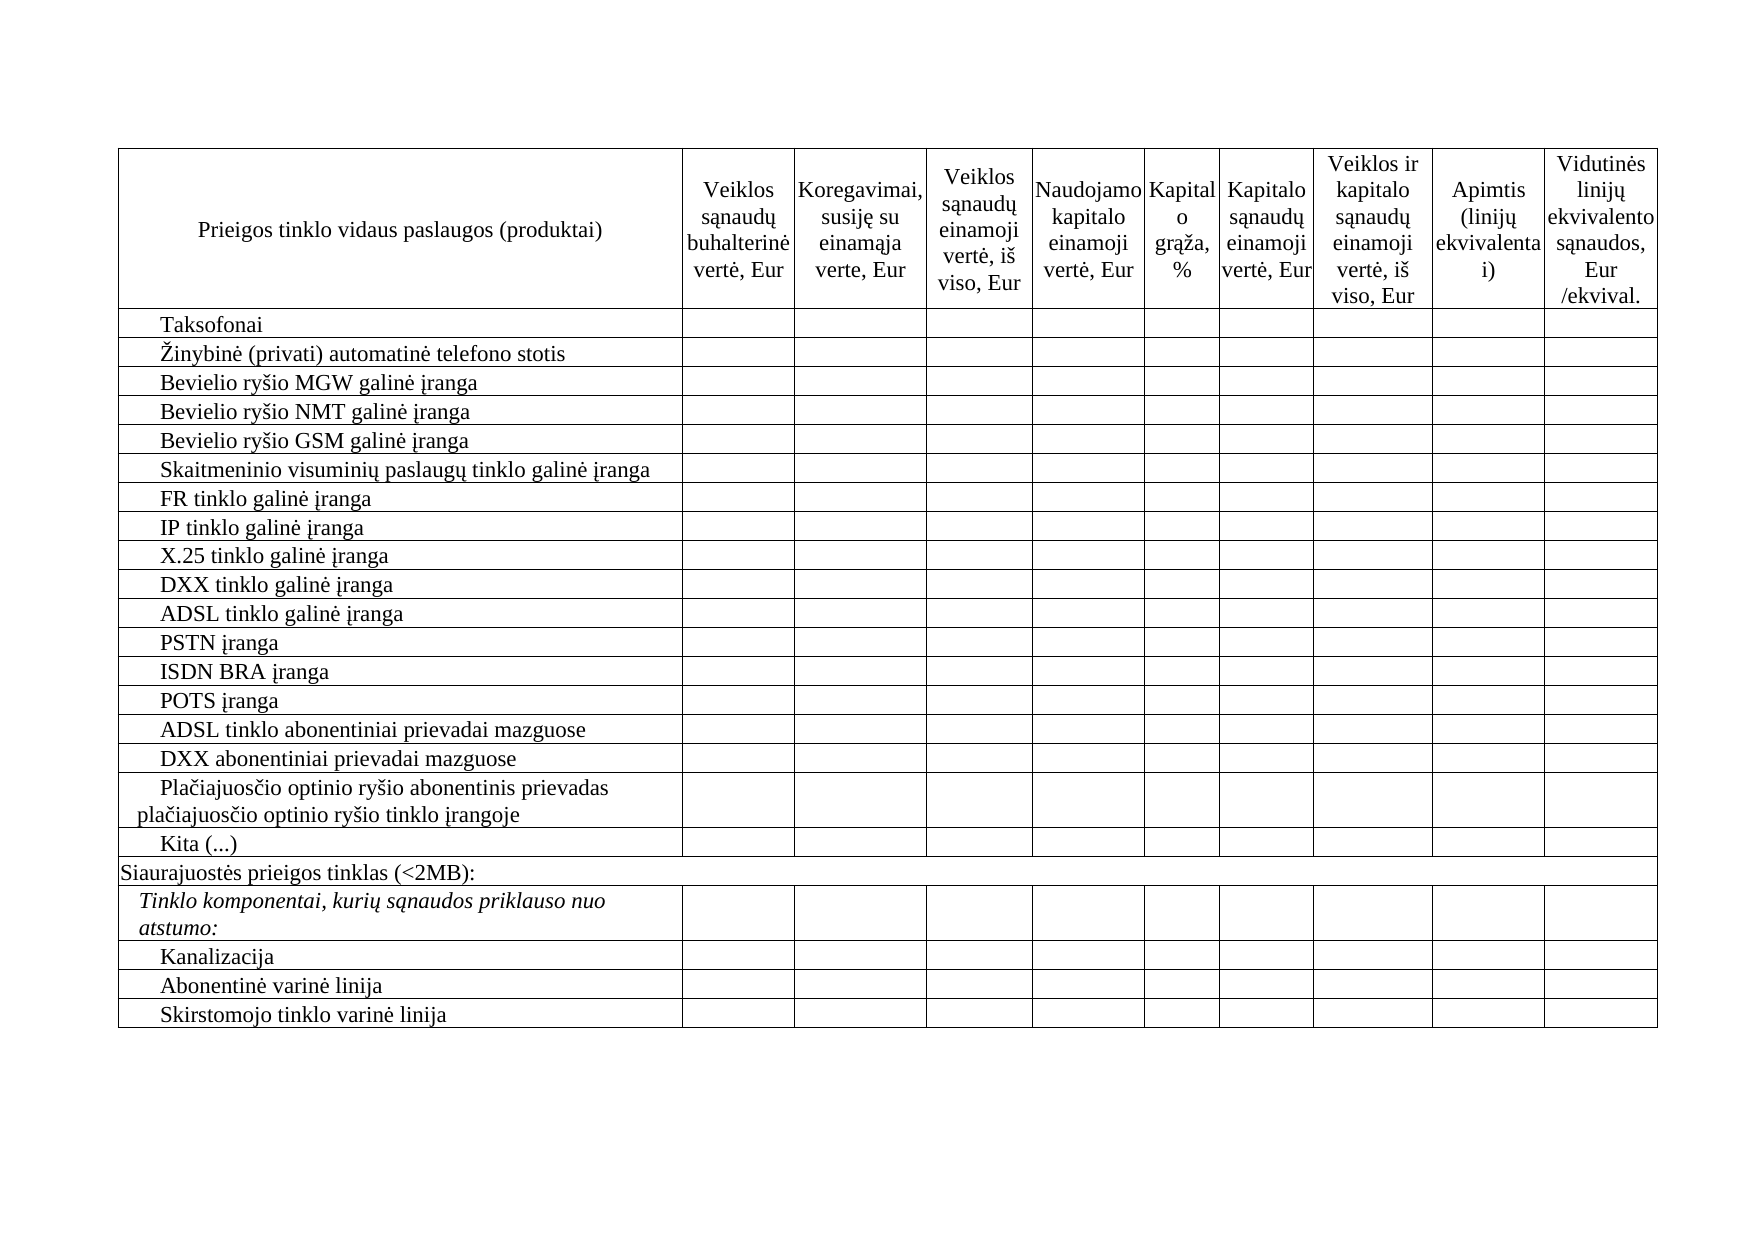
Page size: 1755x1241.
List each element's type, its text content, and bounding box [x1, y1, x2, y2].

table_cell [1220, 512, 1313, 540]
table_cell [1145, 483, 1219, 511]
table_cell [795, 512, 926, 540]
table_cell [795, 541, 926, 569]
table_header Naudojamo kapitalo einamoji vertė, Eur [1033, 149, 1144, 308]
table_cell Plačiajuosčio optinio ryšio abonentinis prievadas plačiajuosčio optinio ryšio tinklo įrangoje [119, 773, 682, 827]
table_cell [1433, 599, 1544, 627]
table_cell [1033, 828, 1144, 856]
table_cell [1314, 483, 1432, 511]
table_cell [795, 628, 926, 656]
table_cell [795, 828, 926, 856]
table_cell [1145, 541, 1219, 569]
table_cell [683, 396, 794, 424]
table_cell [795, 999, 926, 1027]
table_cell DXX tinklo galinė įranga [119, 570, 682, 598]
table_cell [1033, 396, 1144, 424]
table_cell [683, 454, 794, 482]
table_cell [927, 628, 1032, 656]
table_cell [1220, 367, 1313, 395]
table_cell Bevielio ryšio MGW galinė įranga [119, 367, 682, 395]
table_cell [1314, 828, 1432, 856]
table_cell [795, 367, 926, 395]
table_cell [1033, 367, 1144, 395]
table_cell [1314, 396, 1432, 424]
table_cell [683, 628, 794, 656]
table_cell [1220, 828, 1313, 856]
table_cell [1220, 570, 1313, 598]
table_cell Žinybinė (privati) automatinė telefono stotis [119, 338, 682, 366]
table_cell [1033, 599, 1144, 627]
table_cell [1433, 483, 1544, 511]
table_cell [1033, 570, 1144, 598]
table_cell [1545, 999, 1657, 1027]
table_cell [795, 483, 926, 511]
table_cell [1433, 541, 1544, 569]
table_cell [683, 686, 794, 714]
table_cell [1433, 886, 1544, 940]
table_cell [795, 686, 926, 714]
table_header Veiklos sąnaudų einamoji vertė, iš viso, Eur [927, 149, 1032, 308]
table_cell [1220, 483, 1313, 511]
table_cell [1220, 886, 1313, 940]
table_cell [1314, 744, 1432, 772]
table_cell [1033, 628, 1144, 656]
table_cell [683, 970, 794, 998]
table_cell [1033, 657, 1144, 685]
table_cell [683, 744, 794, 772]
table_cell X.25 tinklo galinė įranga [119, 541, 682, 569]
table_cell [1314, 512, 1432, 540]
table_cell [1145, 454, 1219, 482]
table_cell [1220, 657, 1313, 685]
table_cell [1433, 628, 1544, 656]
table_cell [683, 425, 794, 453]
table_cell [1145, 309, 1219, 337]
table_cell [1145, 744, 1219, 772]
table_cell [1314, 367, 1432, 395]
table_cell [1314, 886, 1432, 940]
table_cell [927, 425, 1032, 453]
table_cell [1145, 828, 1219, 856]
table_cell [795, 338, 926, 366]
table_cell [1145, 686, 1219, 714]
table_cell [795, 425, 926, 453]
table_cell [1033, 454, 1144, 482]
table_cell [927, 599, 1032, 627]
table_header Vidutinės linijų ekvivalento sąnaudos, Eur /ekvival. [1545, 149, 1657, 308]
table_cell [1314, 941, 1432, 969]
table_cell [1545, 541, 1657, 569]
table_cell Siaurajuostės prieigos tinklas (<2MB): [119, 857, 1657, 885]
table_cell [1314, 970, 1432, 998]
table_cell [927, 454, 1032, 482]
table_cell [683, 657, 794, 685]
table_cell [1545, 367, 1657, 395]
table_cell [927, 512, 1032, 540]
table_header Veiklos sąnaudų buhalterinė vertė, Eur [683, 149, 794, 308]
table_cell [795, 309, 926, 337]
table_cell [1545, 396, 1657, 424]
table_cell [1145, 367, 1219, 395]
table_cell [927, 541, 1032, 569]
table_cell [1033, 309, 1144, 337]
table_cell [927, 886, 1032, 940]
table_cell [1033, 686, 1144, 714]
table_cell [927, 483, 1032, 511]
table_cell [1220, 941, 1313, 969]
table_cell [927, 941, 1032, 969]
table_header Prieigos tinklo vidaus paslaugos (produktai) [119, 149, 682, 308]
table_cell [1220, 396, 1313, 424]
table_cell [683, 541, 794, 569]
table_cell [1033, 541, 1144, 569]
table_cell [683, 828, 794, 856]
table_cell [795, 970, 926, 998]
table_cell [927, 744, 1032, 772]
table_cell Taksofonai [119, 309, 682, 337]
table_cell [1545, 773, 1657, 827]
table_cell [1433, 715, 1544, 743]
table_cell [1033, 999, 1144, 1027]
table_cell [1314, 338, 1432, 366]
table_cell [683, 570, 794, 598]
table_cell [795, 715, 926, 743]
table_cell [1033, 512, 1144, 540]
table_cell [1033, 886, 1144, 940]
table_cell [1433, 999, 1544, 1027]
table_cell [1314, 570, 1432, 598]
table_cell [1545, 686, 1657, 714]
table_cell ADSL tinklo abonentiniai prievadai mazguose [119, 715, 682, 743]
table_cell [927, 999, 1032, 1027]
table_cell [1545, 970, 1657, 998]
table_cell [1145, 425, 1219, 453]
table_cell [1433, 338, 1544, 366]
table_cell [683, 512, 794, 540]
table_cell Skirstomojo tinklo varinė linija [119, 999, 682, 1027]
table_cell [795, 886, 926, 940]
table_cell [1314, 686, 1432, 714]
table_cell [1314, 628, 1432, 656]
table_cell [1314, 773, 1432, 827]
table_cell [1433, 512, 1544, 540]
table_cell ISDN BRA įranga [119, 657, 682, 685]
table_cell [1033, 773, 1144, 827]
table_cell [1220, 715, 1313, 743]
table_cell [1314, 309, 1432, 337]
table_cell [683, 367, 794, 395]
table_cell [1433, 744, 1544, 772]
table_cell [1545, 657, 1657, 685]
table_cell [1545, 599, 1657, 627]
table_cell [795, 744, 926, 772]
table_cell [1220, 541, 1313, 569]
table_cell [1545, 483, 1657, 511]
table_cell [1220, 970, 1313, 998]
table_cell [927, 309, 1032, 337]
table_cell [927, 367, 1032, 395]
table_cell [1145, 715, 1219, 743]
table_cell [1433, 570, 1544, 598]
table_cell [1433, 773, 1544, 827]
table_cell [1545, 512, 1657, 540]
table_cell [1433, 367, 1544, 395]
table_cell [1220, 999, 1313, 1027]
table_cell [1220, 628, 1313, 656]
table_cell [1145, 512, 1219, 540]
table_cell Kanalizacija [119, 941, 682, 969]
table_cell [1545, 715, 1657, 743]
table_cell [1314, 715, 1432, 743]
table_header Kapitalo sąnaudų einamoji vertė, Eur [1220, 149, 1313, 308]
table_cell [1145, 941, 1219, 969]
table_cell Bevielio ryšio NMT galinė įranga [119, 396, 682, 424]
table_cell [1545, 309, 1657, 337]
table_cell [927, 570, 1032, 598]
table_cell [1433, 657, 1544, 685]
table_cell [1433, 454, 1544, 482]
table_cell [1145, 338, 1219, 366]
table_cell [1220, 686, 1313, 714]
table_cell [1145, 628, 1219, 656]
table_cell Skaitmeninio visuminių paslaugų tinklo galinė įranga [119, 454, 682, 482]
table_cell Kita (...) [119, 828, 682, 856]
table_cell [1545, 425, 1657, 453]
table_cell FR tinklo galinė įranga [119, 483, 682, 511]
table_cell [1145, 886, 1219, 940]
table_cell [795, 657, 926, 685]
table_cell [1033, 715, 1144, 743]
table_cell Tinklo komponentai, kurių sąnaudos priklauso nuo atstumo: [119, 886, 682, 940]
table_cell [1033, 941, 1144, 969]
table_cell [1033, 338, 1144, 366]
table_cell [683, 773, 794, 827]
table_cell [1314, 599, 1432, 627]
table_cell [1545, 828, 1657, 856]
table_cell [1545, 570, 1657, 598]
table_cell [927, 396, 1032, 424]
table_cell Bevielio ryšio GSM galinė įranga [119, 425, 682, 453]
table_cell Abonentinė varinė linija [119, 970, 682, 998]
table_cell [1220, 599, 1313, 627]
table_cell [1220, 425, 1313, 453]
table_cell [683, 715, 794, 743]
table_cell [795, 454, 926, 482]
table_cell [1033, 483, 1144, 511]
table_cell [1433, 828, 1544, 856]
table_cell [683, 599, 794, 627]
table_cell [683, 309, 794, 337]
table_cell [1545, 628, 1657, 656]
table_cell [683, 886, 794, 940]
table_cell [1433, 970, 1544, 998]
table_cell [1145, 570, 1219, 598]
table_cell [1545, 454, 1657, 482]
table_cell [1145, 657, 1219, 685]
table_cell [1033, 970, 1144, 998]
table_cell [1433, 686, 1544, 714]
table_cell [1220, 744, 1313, 772]
table_cell [1314, 425, 1432, 453]
table_cell [1433, 425, 1544, 453]
table_cell [927, 773, 1032, 827]
table_cell [927, 338, 1032, 366]
table_cell ADSL tinklo galinė įranga [119, 599, 682, 627]
table_cell [1433, 309, 1544, 337]
table_cell IP tinklo galinė įranga [119, 512, 682, 540]
table_cell [683, 999, 794, 1027]
table_cell [1145, 396, 1219, 424]
table_cell [927, 828, 1032, 856]
table_cell [1314, 657, 1432, 685]
table_header Veiklos ir kapitalo sąnaudų einamoji vertė, iš viso, Eur [1314, 149, 1432, 308]
table_cell [683, 338, 794, 366]
table_header Koregavimai, susiję su einamąja verte, Eur [795, 149, 926, 308]
table_cell [1220, 454, 1313, 482]
table_cell [683, 941, 794, 969]
table_cell [1220, 338, 1313, 366]
table_cell [927, 686, 1032, 714]
table_cell [683, 483, 794, 511]
table_cell [927, 970, 1032, 998]
table_cell [795, 941, 926, 969]
table_cell [1220, 309, 1313, 337]
table_cell [1433, 941, 1544, 969]
table_cell [1033, 425, 1144, 453]
table_header Kapitalo grąža, % [1145, 149, 1219, 308]
table_cell [1220, 773, 1313, 827]
table_cell [1314, 541, 1432, 569]
table_cell [1314, 454, 1432, 482]
table_cell PSTN įranga [119, 628, 682, 656]
table_cell [1314, 999, 1432, 1027]
table_cell [795, 773, 926, 827]
table_cell [927, 657, 1032, 685]
table_cell [1145, 970, 1219, 998]
table_cell [1433, 396, 1544, 424]
table_cell [795, 396, 926, 424]
table_cell POTS įranga [119, 686, 682, 714]
table_header Apimtis (linijų ekvivalentai) [1433, 149, 1544, 308]
table_cell [795, 570, 926, 598]
table_cell [927, 715, 1032, 743]
table_cell DXX abonentiniai prievadai mazguose [119, 744, 682, 772]
table_cell [1145, 773, 1219, 827]
table_cell [1545, 744, 1657, 772]
table_cell [1545, 886, 1657, 940]
table_cell [1033, 744, 1144, 772]
table_cell [1145, 599, 1219, 627]
table_cell [1145, 999, 1219, 1027]
table_cell [1545, 941, 1657, 969]
table_cell [795, 599, 926, 627]
table_cell [1545, 338, 1657, 366]
